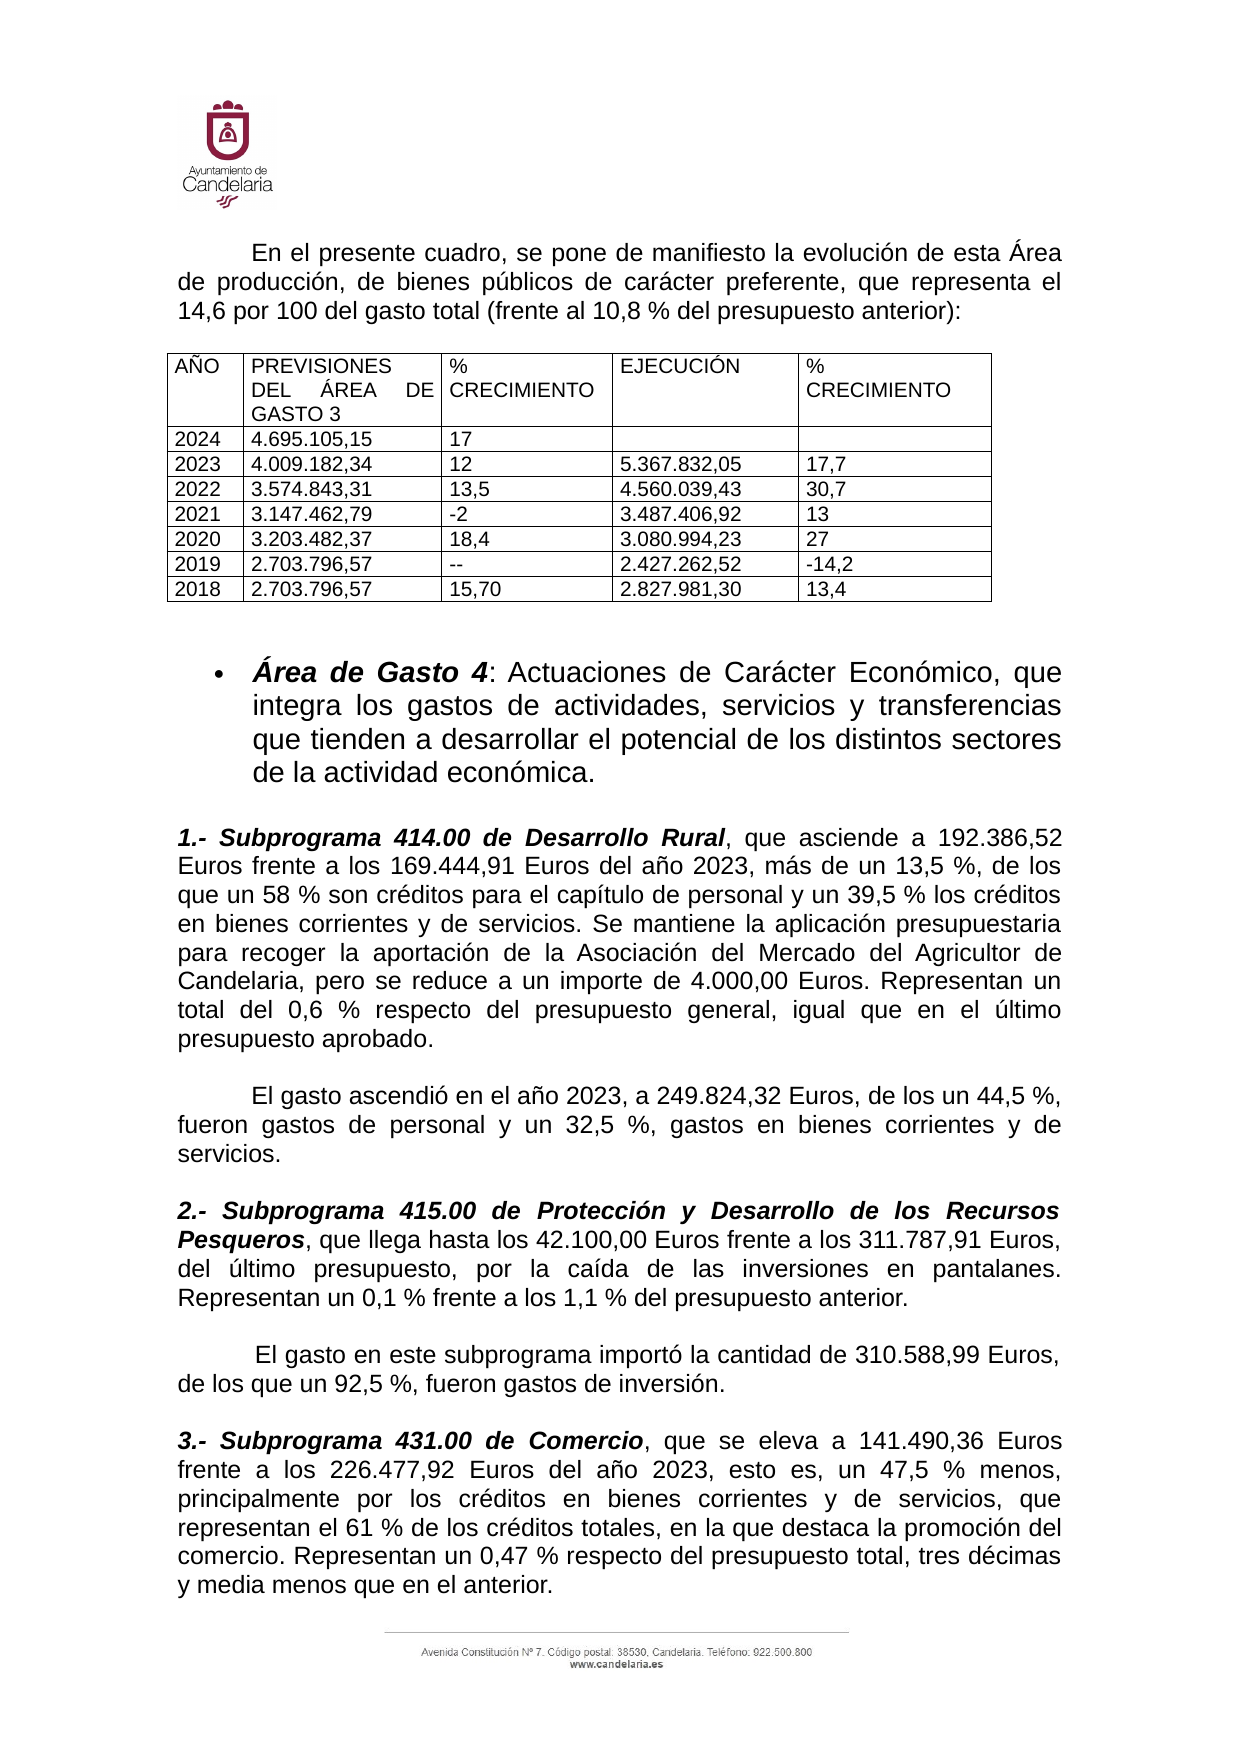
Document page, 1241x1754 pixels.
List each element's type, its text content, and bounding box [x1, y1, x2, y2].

text En el presente cuadro, se pone de manifiesto la evolución de esta Área de producción, de bienes públicos de carácter preferente, que representa el 14,6 por 100 del gasto total (frente al 10,8 % del presupuesto anterior): [177, 238, 1063, 324]
table_cell -- [442, 552, 612, 576]
table_cell 2024 [168, 427, 243, 451]
table_cell 3.487.406,92 [613, 502, 798, 526]
table_cell 3.203.482,37 [244, 527, 441, 551]
table_cell 2020 [168, 527, 243, 551]
table_cell 2.827.981,30 [613, 577, 798, 601]
table_cell 4.695.105,15 [244, 427, 441, 451]
table_cell 4.009.182,34 [244, 452, 441, 476]
text 2.- Subprograma 415.00 de Protección y Desarrollo de los Recursos Pesqueros, que llega hasta los 42.100,00 Euros frente a los 311.787,91 Euros, del último presupuesto, por la caída de las inversiones en pantalanes. Representan un 0,1 % frente a los 1,1 % del presupuesto anterior. [177, 1196, 1063, 1311]
table_cell 13,4 [799, 577, 991, 601]
table_cell 30,7 [799, 477, 991, 501]
table_cell -2 [442, 502, 612, 526]
table_cell 2.703.796,57 [244, 577, 441, 601]
list Área de Gasto 4: Actuaciones de Carácter Económico, que integra los gastos de actividades, servicios y transferencias que tienden a desarrollar el potencial de los distintos sectores de la actividad económica. [215, 655, 1063, 789]
table_cell 4.560.039,43 [613, 477, 798, 501]
table_cell 3.147.462,79 [244, 502, 441, 526]
table_cell 2023 [168, 452, 243, 476]
table_cell 2021 [168, 502, 243, 526]
table_cell [613, 427, 798, 451]
table_cell 3.574.843,31 [244, 477, 441, 501]
table_cell 13,5 [442, 477, 612, 501]
table_cell 2022 [168, 477, 243, 501]
table_cell 13 [799, 502, 991, 526]
table_header % CRECIMIENTO [442, 354, 612, 426]
table_cell 17,7 [799, 452, 991, 476]
table_header PREVISIONES DEL ÁREA DE GASTO 3 [244, 354, 441, 426]
table_cell 12 [442, 452, 612, 476]
table_cell 3.080.994,23 [613, 527, 798, 551]
table_cell 17 [442, 427, 612, 451]
text El gasto ascendió en el año 2023, a 249.824,32 Euros, de los un 44,5 %, fueron gastos de personal y un 32,5 %, gastos en bienes corrientes y de servicios. [177, 1081, 1063, 1167]
table_cell 2.427.262,52 [613, 552, 798, 576]
text El gasto en este subprograma importó la cantidad de 310.588,99 Euros, de los que un 92,5 %, fueron gastos de inversión. [177, 1340, 1063, 1397]
table_cell 27 [799, 527, 991, 551]
table_cell 2019 [168, 552, 243, 576]
text 3.- Subprograma 431.00 de Comercio, que se eleva a 141.490,36 Euros frente a los 226.477,92 Euros del año 2023, esto es, un 47,5 % menos, principalmente por los créditos en bienes corrientes y de servicios, que representan el 61 % de los créditos totales, en la que destaca la promoción del comercio. Representan un 0,47 % respecto del presupuesto total, tres décimas y media menos que en el anterior. [177, 1426, 1063, 1599]
table_header EJECUCIÓN [613, 354, 798, 426]
table_header % CRECIMIENTO [799, 354, 991, 426]
table_cell -14,2 [799, 552, 991, 576]
table_cell [799, 427, 991, 451]
table_cell 18,4 [442, 527, 612, 551]
table_header AÑO [168, 354, 243, 426]
table_cell 15,70 [442, 577, 612, 601]
table_cell 2.703.796,57 [244, 552, 441, 576]
table_cell 5.367.832,05 [613, 452, 798, 476]
table_cell 2018 [168, 577, 243, 601]
text 1.- Subprograma 414.00 de Desarrollo Rural, que asciende a 192.386,52 Euros frente a los 169.444,91 Euros del año 2023, más de un 13,5 %, de los que un 58 % son créditos para el capítulo de personal y un 39,5 % los créditos en bienes corrientes y de servicios. Se mantiene la aplicación presupuestaria para recoger la aportación de la Asociación del Mercado del Agricultor de Candelaria, pero se reduce a un importe de 4.000,00 Euros. Representan un total del 0,6 % respecto del presupuesto general, igual que en el último presupuesto aprobado. [177, 822, 1063, 1052]
